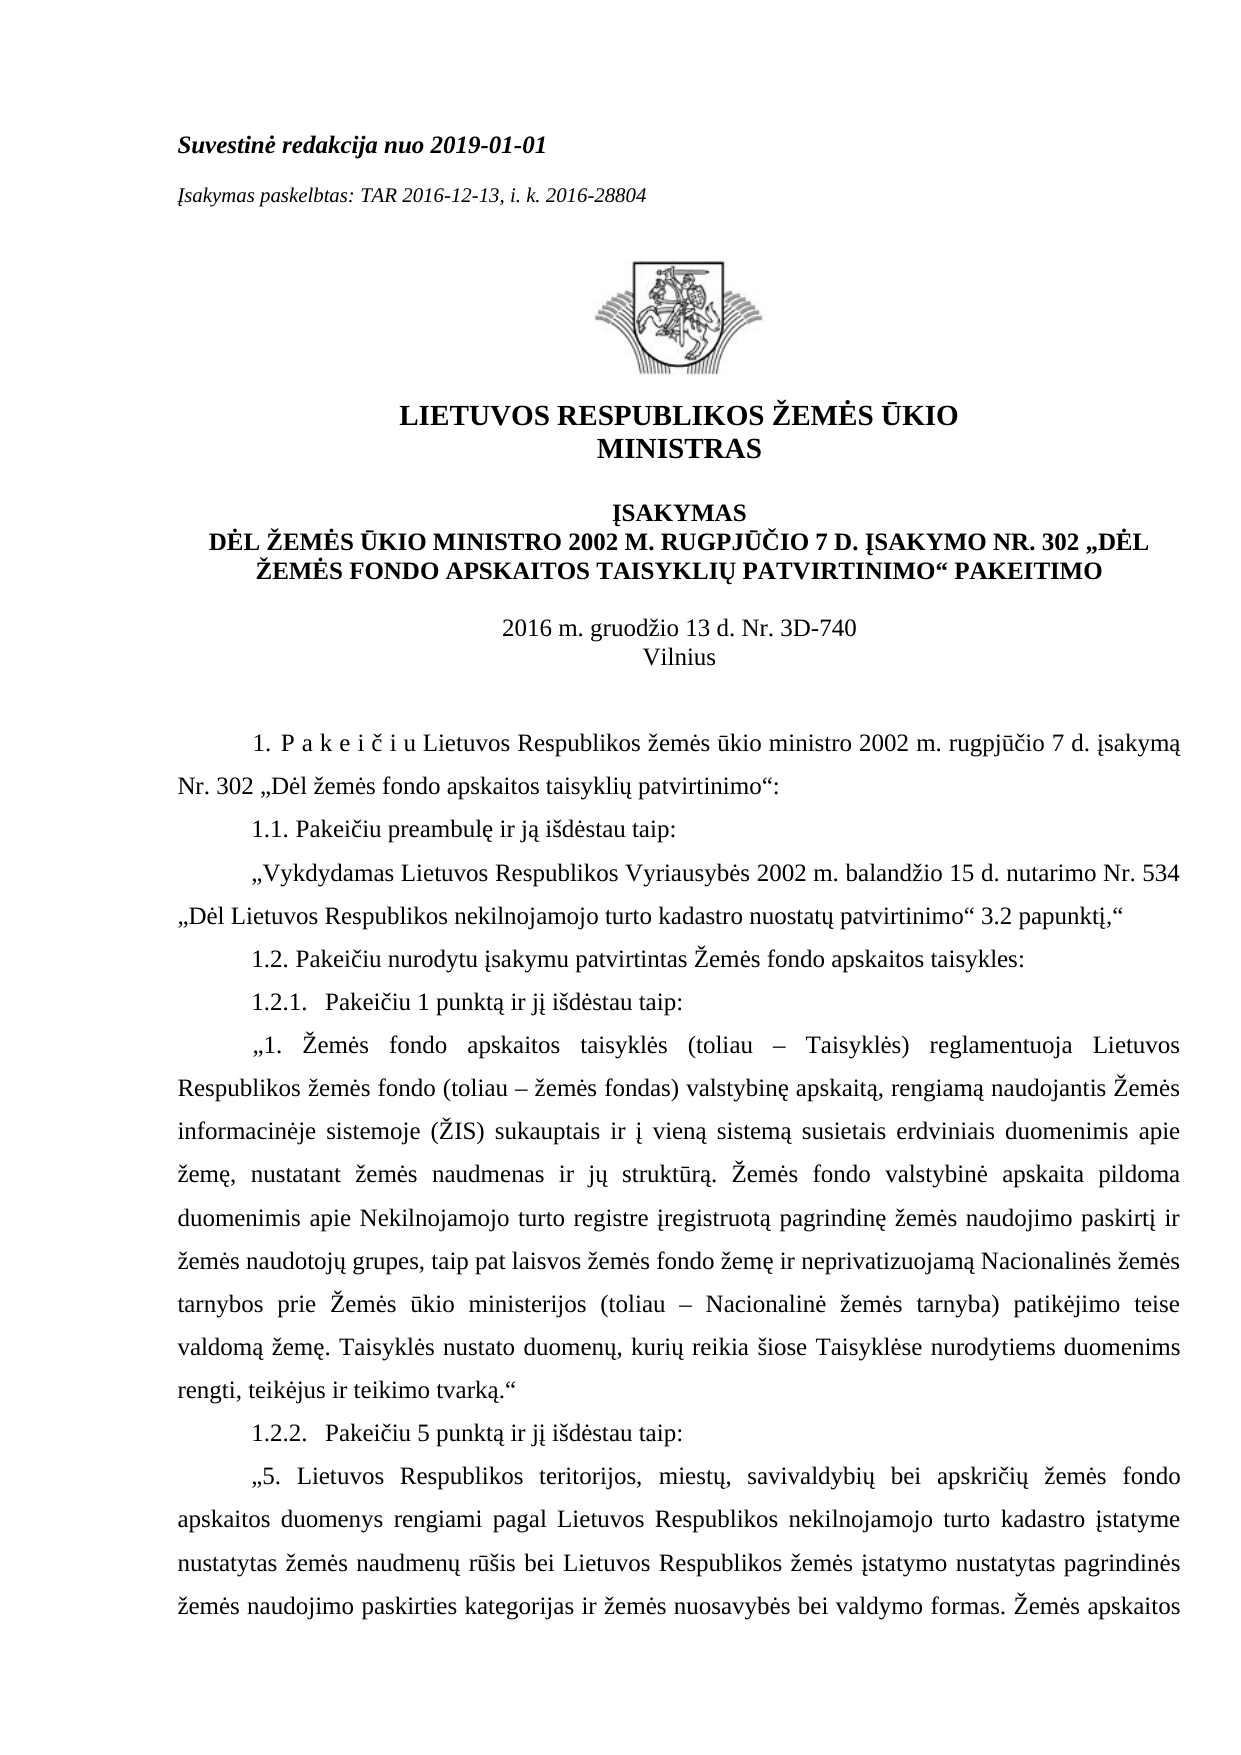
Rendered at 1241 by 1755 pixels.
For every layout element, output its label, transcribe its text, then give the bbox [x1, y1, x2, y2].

text Įsakymas paskelbtas: TAR 2016-12-13, i. k. 2016-28804 [177, 183, 1181, 207]
text MINISTRAS [177, 431, 1181, 465]
text LIETUVOS RESPUBLIKOS ŽEMĖS ŪKIO [177, 398, 1181, 431]
text 2016 m. gruodžio 13 d. Nr. 3D-740 [177, 613, 1181, 642]
text ĮSAKYMAS [177, 498, 1181, 527]
text Vilnius [177, 642, 1181, 671]
text 1.2.2. Pakeičiu 5 punktą ir jį išdėstau taip: [251, 1418, 1181, 1447]
text 1.1. Pakeičiu preambulę ir ją išdėstau taip: [251, 814, 1181, 843]
text „5. Lietuvos Respublikos teritorijos, miestų, savivaldybių bei apskričių žemės fondo apskaitos duomenys rengiami pagal Lietuvos Respublikos nekilnojamojo turto kadastro įstatyme nustatytas žemės naudmenų rūšis bei Lietuvos Respublikos žemės įstatymo nustatytas pagrindinės žemės naudojimo paskirties kategorijas ir žemės nuosavybės bei valdymo formas. Žemės apskaitos [177, 1461, 1181, 1619]
text 1.2.1. Pakeičiu 1 punktą ir jį išdėstau taip: [251, 987, 1181, 1016]
text Suvestinė redakcija nuo 2019-01-01 [177, 130, 1181, 159]
text „Vykdydamas Lietuvos Respublikos Vyriausybės 2002 m. balandžio 15 d. nutarimo Nr. 534 „Dėl Lietuvos Respublikos nekilnojamojo turto kadastro nuostatų patvirtinimo“ 3.2 papunktį,“ [177, 858, 1181, 929]
text 1. P a k e i č i u Lietuvos Respublikos žemės ūkio ministro 2002 m. rugpjūčio 7 d. įsakymą Nr. 302 „Dėl žemės fondo apskaitos taisyklių patvirtinimo“: [177, 728, 1181, 800]
text 1.2. Pakeičiu nurodytu įsakymu patvirtintas Žemės fondo apskaitos taisykles: [177, 944, 1181, 973]
text DĖL ŽEMĖS ŪKIO MINISTRO 2002 M. RUGPJŪČIO 7 D. ĮSAKYMO NR. 302 „DĖL ŽEMĖS FONDO APSKAITOS TAISYKLIŲ PATVIRTINIMO“ PAKEITIMO [177, 527, 1181, 584]
text „1. Žemės fondo apskaitos taisyklės (toliau – Taisyklės) reglamentuoja Lietuvos Respublikos žemės fondo (toliau – žemės fondas) valstybinę apskaitą, rengiamą naudojantis Žemės informacinėje sistemoje (ŽIS) sukauptais ir į vieną sistemą susietais erdviniais duomenimis apie žemę, nustatant žemės naudmenas ir jų struktūrą. Žemės fondo valstybinė apskaita pildoma duomenimis apie Nekilnojamojo turto registre įregistruotą pagrindinę žemės naudojimo paskirtį ir žemės naudotojų grupes, taip pat laisvos žemės fondo žemę ir neprivatizuojamą Nacionalinės žemės tarnybos prie Žemės ūkio ministerijos (toliau – Nacionalinė žemės tarnyba) patikėjimo teise valdomą žemę. Taisyklės nustato duomenų, kurių reikia šiose Taisyklėse nurodytiems duomenims rengti, teikėjus ir teikimo tvarką.“ [177, 1030, 1181, 1404]
